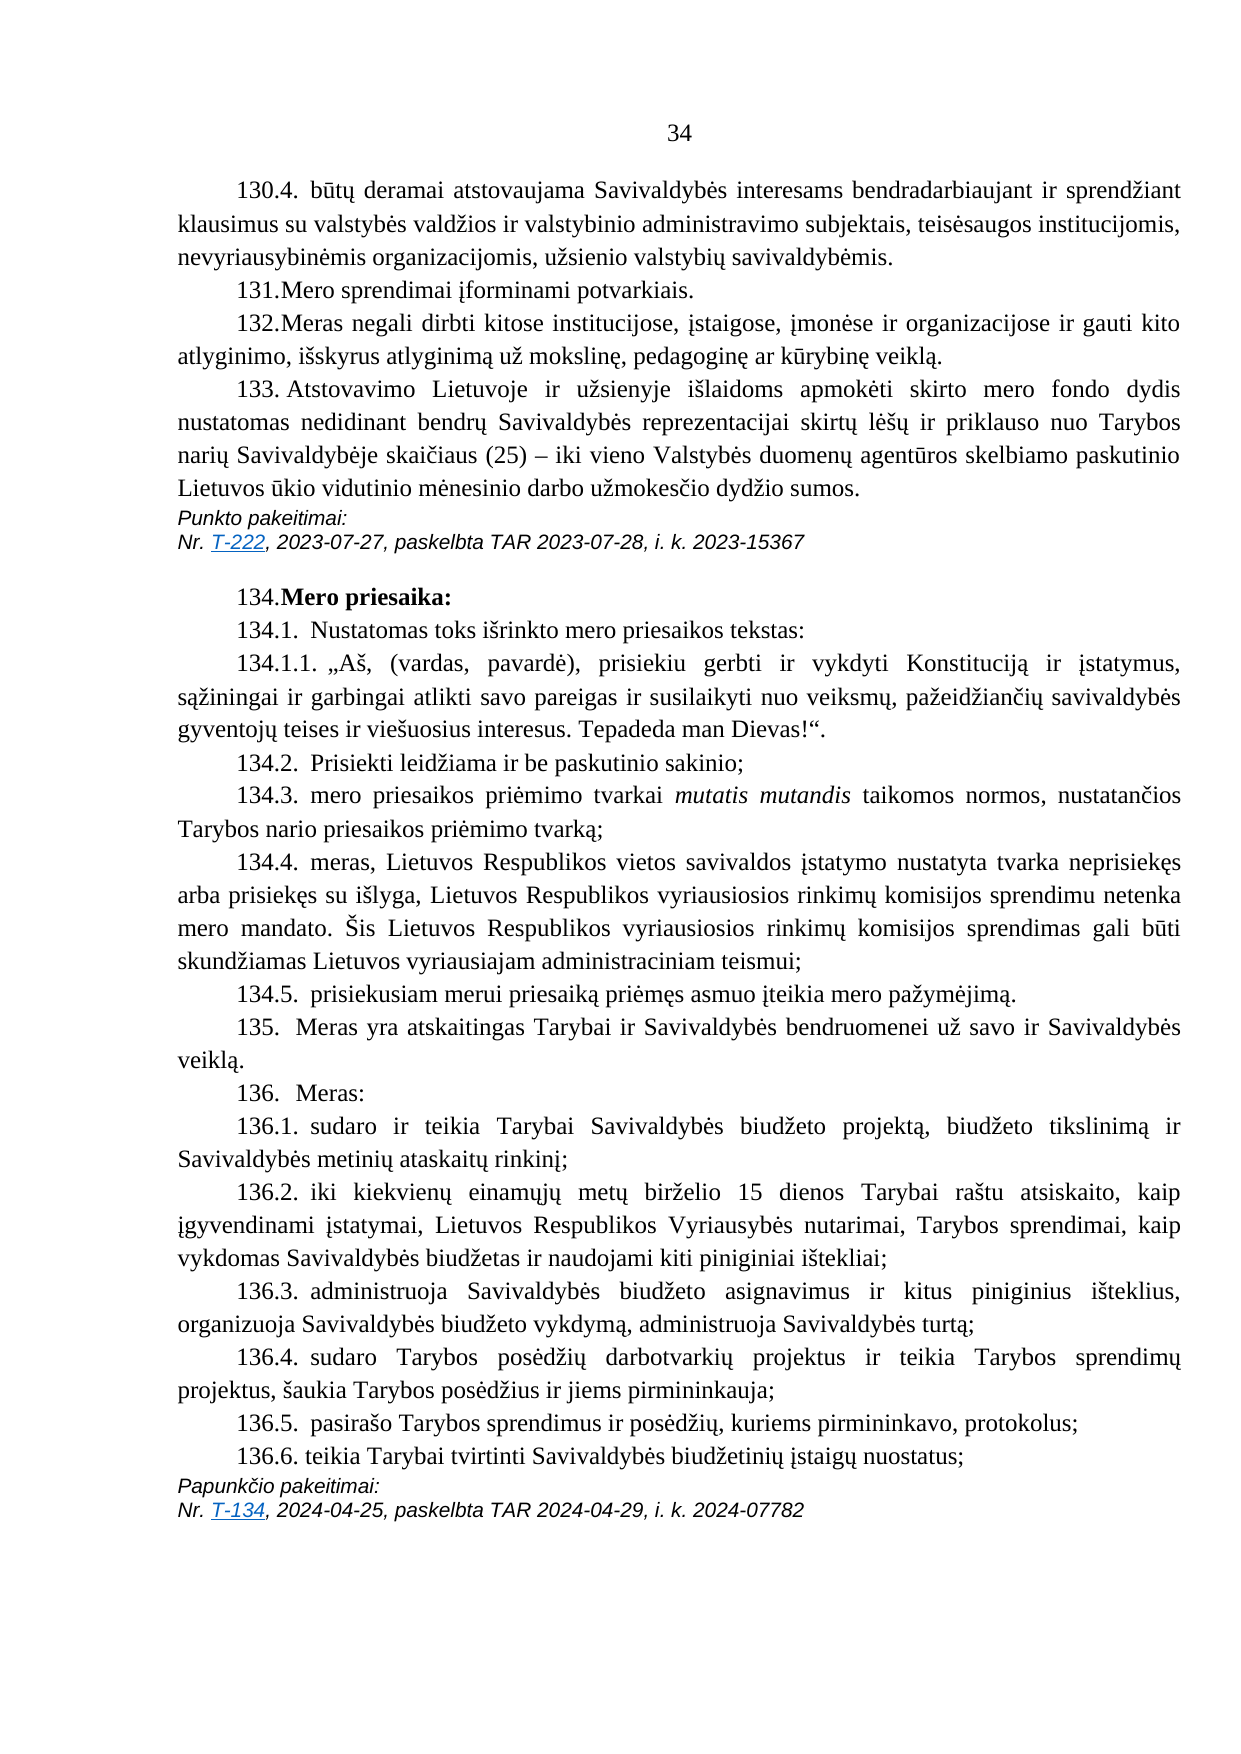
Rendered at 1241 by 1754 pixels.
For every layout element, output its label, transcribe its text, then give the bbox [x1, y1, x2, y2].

text 133. Atstovavimo Lietuvoje ir užsienyje išlaidoms apmokėti skirto mero fondo dydis nustatomas nedidinant bendrų Savivaldybės reprezentacijai skirtų lėšų ir priklauso nuo Tarybos narių Savivaldybėje skaičiaus (25) – iki vieno Valstybės duomenų agentūros skelbiamo paskutinio Lietuvos ūkio vidutinio mėnesinio darbo užmokesčio dydžio sumos. [177, 374, 1181, 502]
text 132. Meras negali dirbti kitose institucijose, įstaigose, įmonėse ir organizacijose ir gauti kito atlyginimo, išskyrus atlyginimą už mokslinę, pedagoginę ar kūrybinę veiklą. [177, 308, 1181, 369]
text 134.1.1. „Aš, (vardas, pavardė), prisiekiu gerbti ir vykdyti Konstituciją ir įstatymus, sąžiningai ir garbingai atlikti savo pareigas ir susilaikyti nuo veiksmų, pažeidžiančių savivaldybės gyventojų teises ir viešuosius interesus. Tepadeda man Dievas!“. [177, 648, 1181, 743]
text 134.5. prisiekusiam merui priesaiką priėmęs asmuo įteikia mero pažymėjimą. [177, 979, 1181, 1007]
text Nr. T-134, 2024-04-25, paskelbta TAR 2024-04-29, i. k. 2024-07782 [177, 1498, 1181, 1522]
text 130.4. būtų deramai atstovaujama Savivaldybės interesams bendradarbiaujant ir sprendžiant klausimus su valstybės valdžios ir valstybinio administravimo subjektais, teisėsaugos institucijomis, nevyriausybinėmis organizacijomis, užsienio valstybių savivaldybėmis. [177, 176, 1181, 270]
text 136.4. sudaro Tarybos posėdžių darbotvarkių projektus ir teikia Tarybos sprendimų projektus, šaukia Tarybos posėdžius ir jiems pirmininkauja; [177, 1342, 1181, 1404]
text 131. Mero sprendimai įforminami potvarkiais. [177, 275, 1181, 303]
text 136.1. sudaro ir teikia Tarybai Savivaldybės biudžeto projektą, biudžeto tikslinimą ir Savivaldybės metinių ataskaitų rinkinį; [177, 1111, 1181, 1173]
text Punkto pakeitimai: [177, 506, 1181, 530]
text 134.4. meras, Lietuvos Respublikos vietos savivaldos įstatymo nustatyta tvarka neprisiekęs arba prisiekęs su išlyga, Lietuvos Respublikos vyriausiosios rinkimų komisijos sprendimu netenka mero mandato. Šis Lietuvos Respublikos vyriausiosios rinkimų komisijos sprendimas gali būti skundžiamas Lietuvos vyriausiajam administraciniam teismui; [177, 847, 1181, 974]
text 136.3. administruoja Savivaldybės biudžeto asignavimus ir kitus piniginius išteklius, organizuoja Savivaldybės biudžeto vykdymą, administruoja Savivaldybės turtą; [177, 1276, 1181, 1338]
text Papunkčio pakeitimai: [177, 1474, 1181, 1498]
text 134.1. Nustatomas toks išrinkto mero priesaikos tekstas: [177, 616, 1181, 644]
text 136.5. pasirašo Tarybos sprendimus ir posėdžių, kuriems pirmininkavo, protokolus; [177, 1408, 1181, 1437]
text Nr. T-222, 2023-07-27, paskelbta TAR 2023-07-28, i. k. 2023-15367 [177, 530, 1181, 554]
text 134.3. mero priesaikos priėmimo tvarkai mutatis mutandis taikomos normos, nustatančios Tarybos nario priesaikos priėmimo tvarką; [177, 781, 1181, 842]
text 136. Meras: [177, 1078, 1181, 1107]
text 134. Mero priesaika: [177, 582, 1181, 611]
text 136.2. iki kiekvienų einamųjų metų birželio 15 dienos Tarybai raštu atsiskaito, kaip įgyvendinami įstatymai, Lietuvos Respublikos Vyriausybės nutarimai, Tarybos sprendimai, kaip vykdomas Savivaldybės biudžetas ir naudojami kiti piniginiai ištekliai; [177, 1177, 1181, 1272]
text 134.2. Prisiekti leidžiama ir be paskutinio sakinio; [177, 748, 1181, 776]
text 136.6. teikia Tarybai tvirtinti Savivaldybės biudžetinių įstaigų nuostatus; [177, 1441, 1181, 1470]
text 135. Meras yra atskaitingas Tarybai ir Savivaldybės bendruomenei už savo ir Savivaldybės veiklą. [177, 1012, 1181, 1073]
